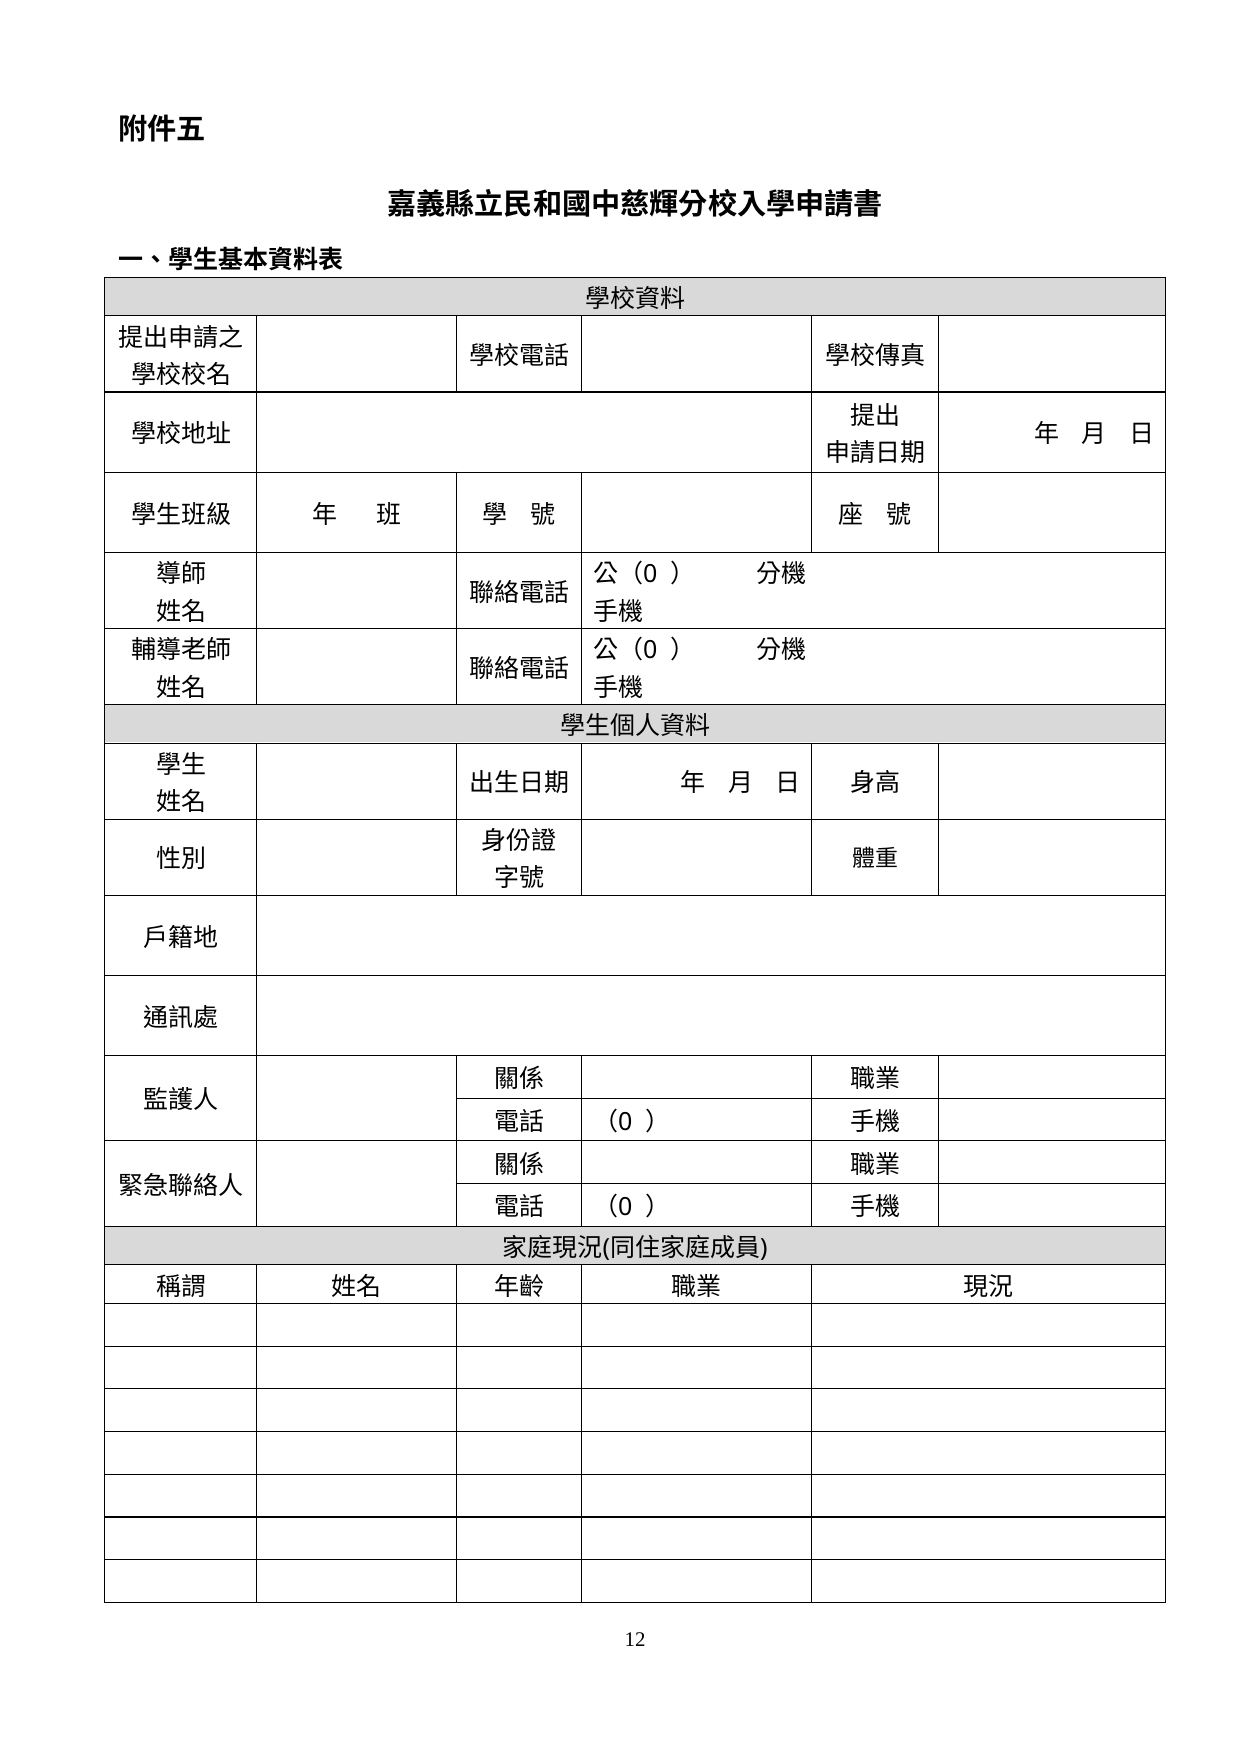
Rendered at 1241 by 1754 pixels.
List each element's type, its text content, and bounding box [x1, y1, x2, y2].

table_cell 學 號 [457, 473, 581, 552]
table_cell [457, 1475, 581, 1516]
table_cell [582, 316, 811, 391]
table_cell [582, 1056, 811, 1098]
table_cell [812, 1518, 1165, 1559]
table_cell [812, 1475, 1165, 1516]
table_cell 緊急聯絡人 [105, 1141, 256, 1226]
table_cell [257, 1560, 456, 1602]
table_cell 學生個人資料 [105, 705, 1165, 742]
table_cell 提出 申請日期 [812, 393, 938, 472]
table_cell [582, 1389, 811, 1431]
table_cell 年 班 [257, 473, 456, 552]
table_cell 學校地址 [105, 393, 256, 472]
table_cell 性別 [105, 820, 256, 894]
table_cell [457, 1304, 581, 1346]
table_cell [939, 316, 1165, 391]
table_cell [939, 744, 1165, 818]
table_cell 聯絡電話 [457, 629, 581, 704]
table_cell [582, 1432, 811, 1474]
table_cell [939, 820, 1165, 894]
table_cell [257, 1056, 456, 1140]
table_cell [939, 1099, 1165, 1140]
table_cell [582, 1475, 811, 1516]
table_cell 職業 [812, 1141, 938, 1183]
table_cell 公（0 ） 分機 手機 [582, 553, 1165, 628]
table_cell 手機 [812, 1184, 938, 1226]
table_cell 戶籍地 [105, 896, 256, 975]
table_cell 電話 [457, 1099, 581, 1140]
table_cell 導師 姓名 [105, 553, 256, 628]
table_cell [257, 896, 1165, 975]
table_cell 電話 [457, 1184, 581, 1226]
table_cell [105, 1560, 256, 1602]
table_cell [812, 1560, 1165, 1602]
table_cell 關係 [457, 1141, 581, 1183]
table_cell [257, 553, 456, 628]
table_cell 職業 [582, 1265, 811, 1303]
table_cell 提出申請之 學校校名 [105, 316, 256, 391]
table_cell 身高 [812, 744, 938, 818]
table_cell [582, 1304, 811, 1346]
table_cell 年 月 日 [939, 393, 1165, 472]
table_cell [582, 1518, 811, 1559]
table_cell 年 月 日 [582, 744, 811, 818]
table_cell 家庭現況(同住家庭成員) [105, 1227, 1165, 1264]
table_cell 監護人 [105, 1056, 256, 1140]
table_cell 通訊處 [105, 976, 256, 1055]
table_cell 體重 [812, 820, 938, 894]
table_cell 職業 [812, 1056, 938, 1098]
table_cell [257, 744, 456, 818]
table_cell 身份證 字號 [457, 820, 581, 894]
table_cell [257, 1347, 456, 1388]
table_cell [812, 1389, 1165, 1431]
table_cell [257, 316, 456, 391]
table_cell [939, 1184, 1165, 1226]
table_cell 手機 [812, 1099, 938, 1140]
table_cell [257, 393, 811, 472]
table_cell [582, 1347, 811, 1388]
table_cell [812, 1432, 1165, 1474]
table_cell [939, 1056, 1165, 1098]
table_cell [257, 1141, 456, 1226]
table_cell [457, 1347, 581, 1388]
table_cell [457, 1432, 581, 1474]
table_cell [257, 1432, 456, 1474]
table_cell [812, 1347, 1165, 1388]
table_cell [457, 1560, 581, 1602]
table_cell [257, 820, 456, 894]
table_cell 學生班級 [105, 473, 256, 552]
table_cell [582, 1560, 811, 1602]
table_cell [105, 1518, 256, 1559]
table_cell 現況 [812, 1265, 1165, 1303]
table_cell [257, 1475, 456, 1516]
table_cell [812, 1304, 1165, 1346]
table_cell 學校傳真 [812, 316, 938, 391]
table_cell [582, 820, 811, 894]
table_cell 公（0 ） 分機 手機 [582, 629, 1165, 704]
table_cell [939, 1141, 1165, 1183]
table_cell [105, 1304, 256, 1346]
table_cell 關係 [457, 1056, 581, 1098]
table_cell 輔導老師 姓名 [105, 629, 256, 704]
table_cell 稱謂 [105, 1265, 256, 1303]
table_cell [105, 1347, 256, 1388]
table_cell 座 號 [812, 473, 938, 552]
table_cell [939, 473, 1165, 552]
table_cell [257, 976, 1165, 1055]
table_cell [457, 1389, 581, 1431]
text 附件五 [118, 89, 1152, 164]
table_cell [257, 1518, 456, 1559]
text 一、學生基本資料表 [118, 239, 1152, 277]
table_cell 聯絡電話 [457, 553, 581, 628]
table_cell 出生日期 [457, 744, 581, 818]
table_cell 學校電話 [457, 316, 581, 391]
table_cell [457, 1518, 581, 1559]
text 嘉義縣立民和國中慈輝分校入學申請書 [118, 164, 1152, 239]
table_cell [582, 1141, 811, 1183]
table_cell [105, 1475, 256, 1516]
table_cell [582, 473, 811, 552]
table_cell 姓名 [257, 1265, 456, 1303]
table_cell [105, 1432, 256, 1474]
table_cell [257, 1389, 456, 1431]
table_cell [105, 1389, 256, 1431]
table_cell 學生 姓名 [105, 744, 256, 818]
table_cell [257, 1304, 456, 1346]
table_cell 年齡 [457, 1265, 581, 1303]
table_cell （0 ） [582, 1099, 811, 1140]
table_cell [257, 629, 456, 704]
table_cell （0 ） [582, 1184, 811, 1226]
table_header 學校資料 [105, 278, 1165, 315]
